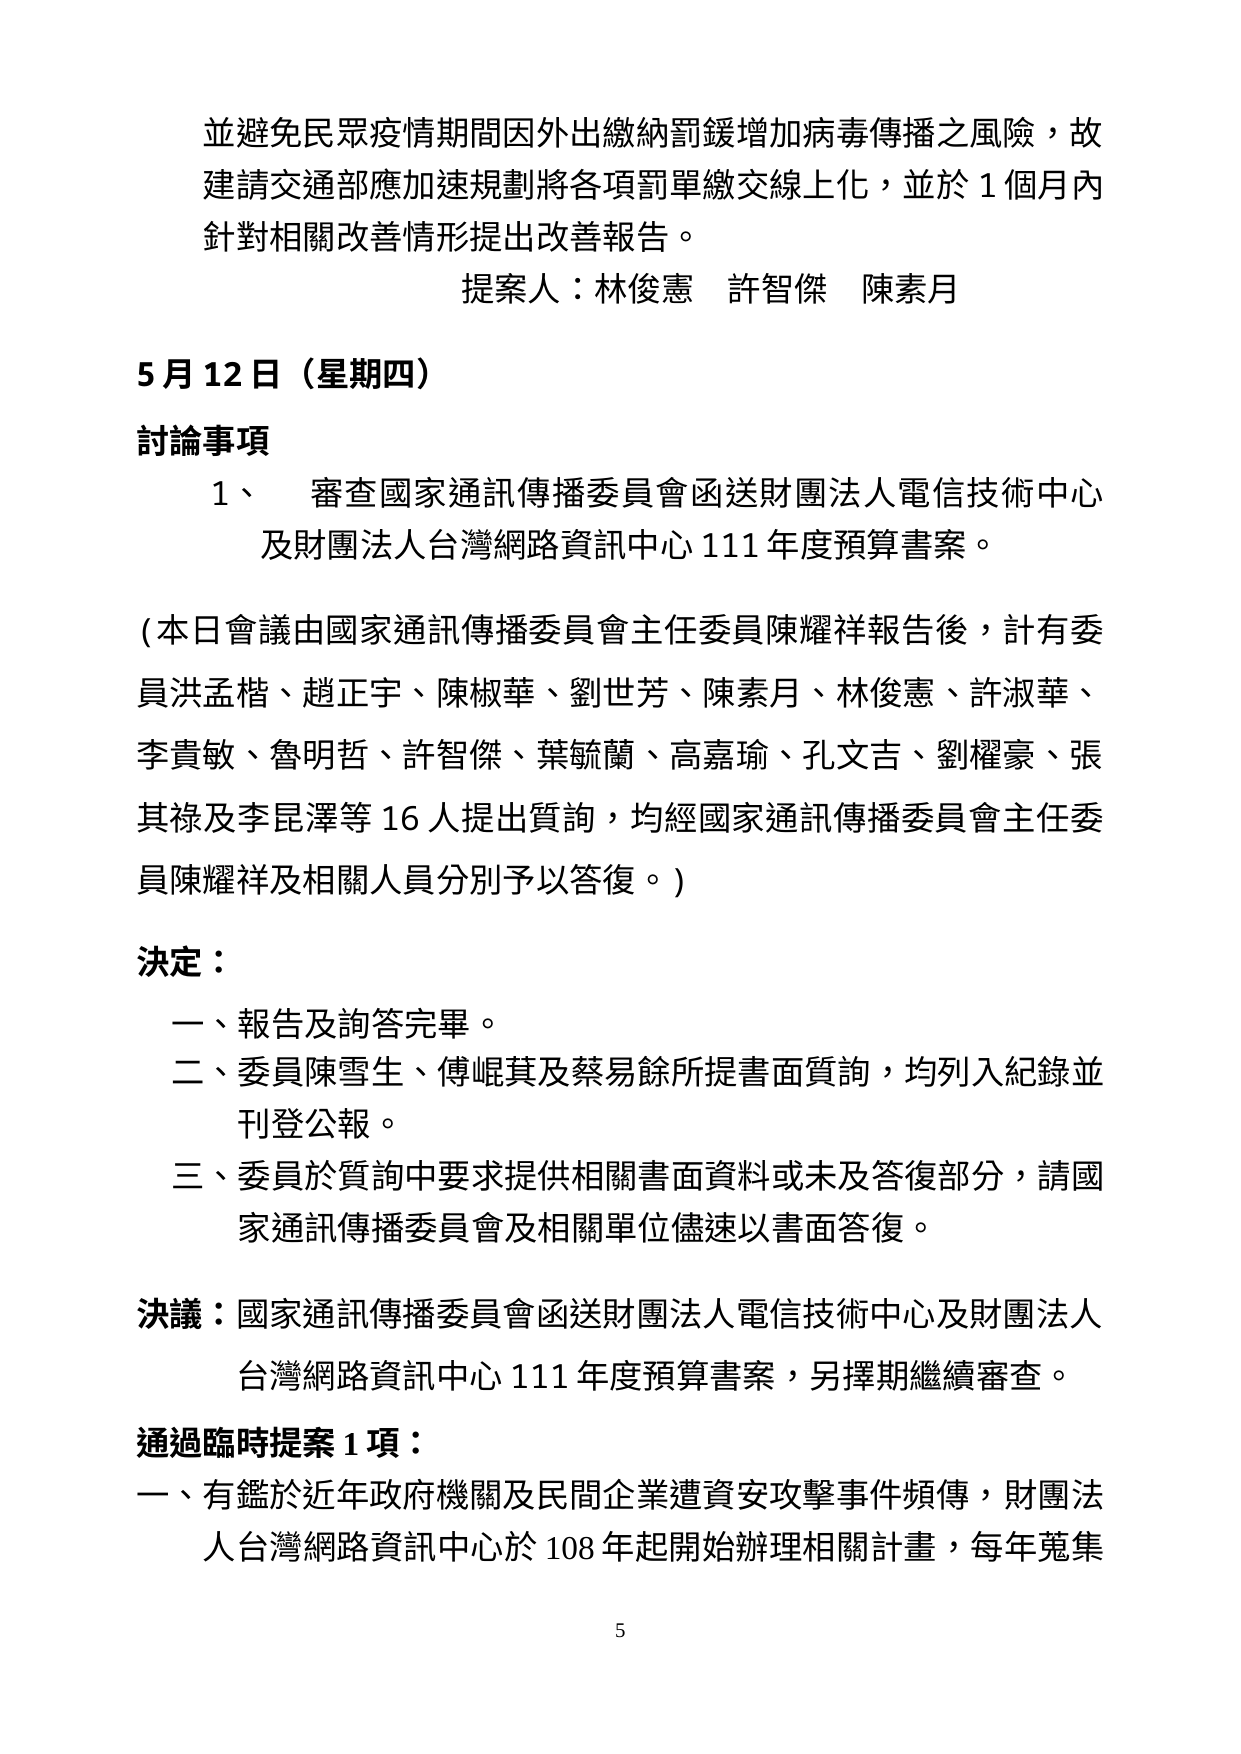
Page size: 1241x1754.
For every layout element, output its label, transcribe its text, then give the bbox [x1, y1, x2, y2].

text 審查國家通訊傳播委員會函送財團法人電信技術中心及財團法人台灣網路資訊中心111年度預算書案。 [210, 464, 1104, 568]
text 一、有鑑於近年政府機關及民間企業遭資安攻擊事件頻傳，財團法人台灣網路資訊中心於108年起開始辦理相關計畫，每年蒐集 [136, 1466, 1104, 1570]
text 四、近期頻頻接獲民眾反映，部分交通違規罰單僅能到郵局或監理所繳納，無法透過手機APP或是網頁進行繳款，導致在疫情期間徒增不必要出門次數。經查，目前違反道交條例共有28種違規事項不能透過線上繳款，除有違政府推動電子化之政策目標，於疫情期間更是造成民眾諸多不便。為落實電子化政策，並避免民眾疫情期間因外出繳納罰鍰增加病毒傳播之風險，故建請交通部應加速規劃將各項罰單繳交線上化，並於1個月內針對相關改善情形提出改善報告。 [136, 103, 1104, 259]
text 二、委員陳雪生、傅崐萁及蔡易餘所提書面質詢，均列入紀錄並刊登公報。 [171, 1043, 1104, 1147]
text 決議：國家通訊傳播委員會函送財團法人電信技術中心及財團法人台灣網路資訊中心111年度預算書案，另擇期繼續審查。 [136, 1270, 1104, 1395]
text 通過臨時提案1項： [136, 1414, 1104, 1466]
text 5月12日（星期四） [136, 330, 1104, 393]
text 一、報告及詢答完畢。 [136, 980, 1104, 1043]
text 三、委員於質詢中要求提供相關書面資料或未及答復部分，請國家通訊傳播委員會及相關單位儘速以書面答復。 [171, 1147, 1104, 1251]
text 提案人：林俊憲 許智傑 陳素月 [461, 259, 1104, 312]
text (本日會議由國家通訊傳播委員會主任委員陳耀祥報告後，計有委員洪孟楷、趙正宇、陳椒華、劉世芳、陳素月、林俊憲、許淑華、李貴敏、魯明哲、許智傑、葉毓蘭、高嘉瑜、孔文吉、劉櫂豪、張其祿及李昆澤等16人提出質詢，均經國家通訊傳播委員會主任委員陳耀祥及相關人員分別予以答復。) [136, 587, 1104, 899]
text 決定： [136, 918, 1104, 980]
text 討論事項 [136, 412, 1104, 464]
